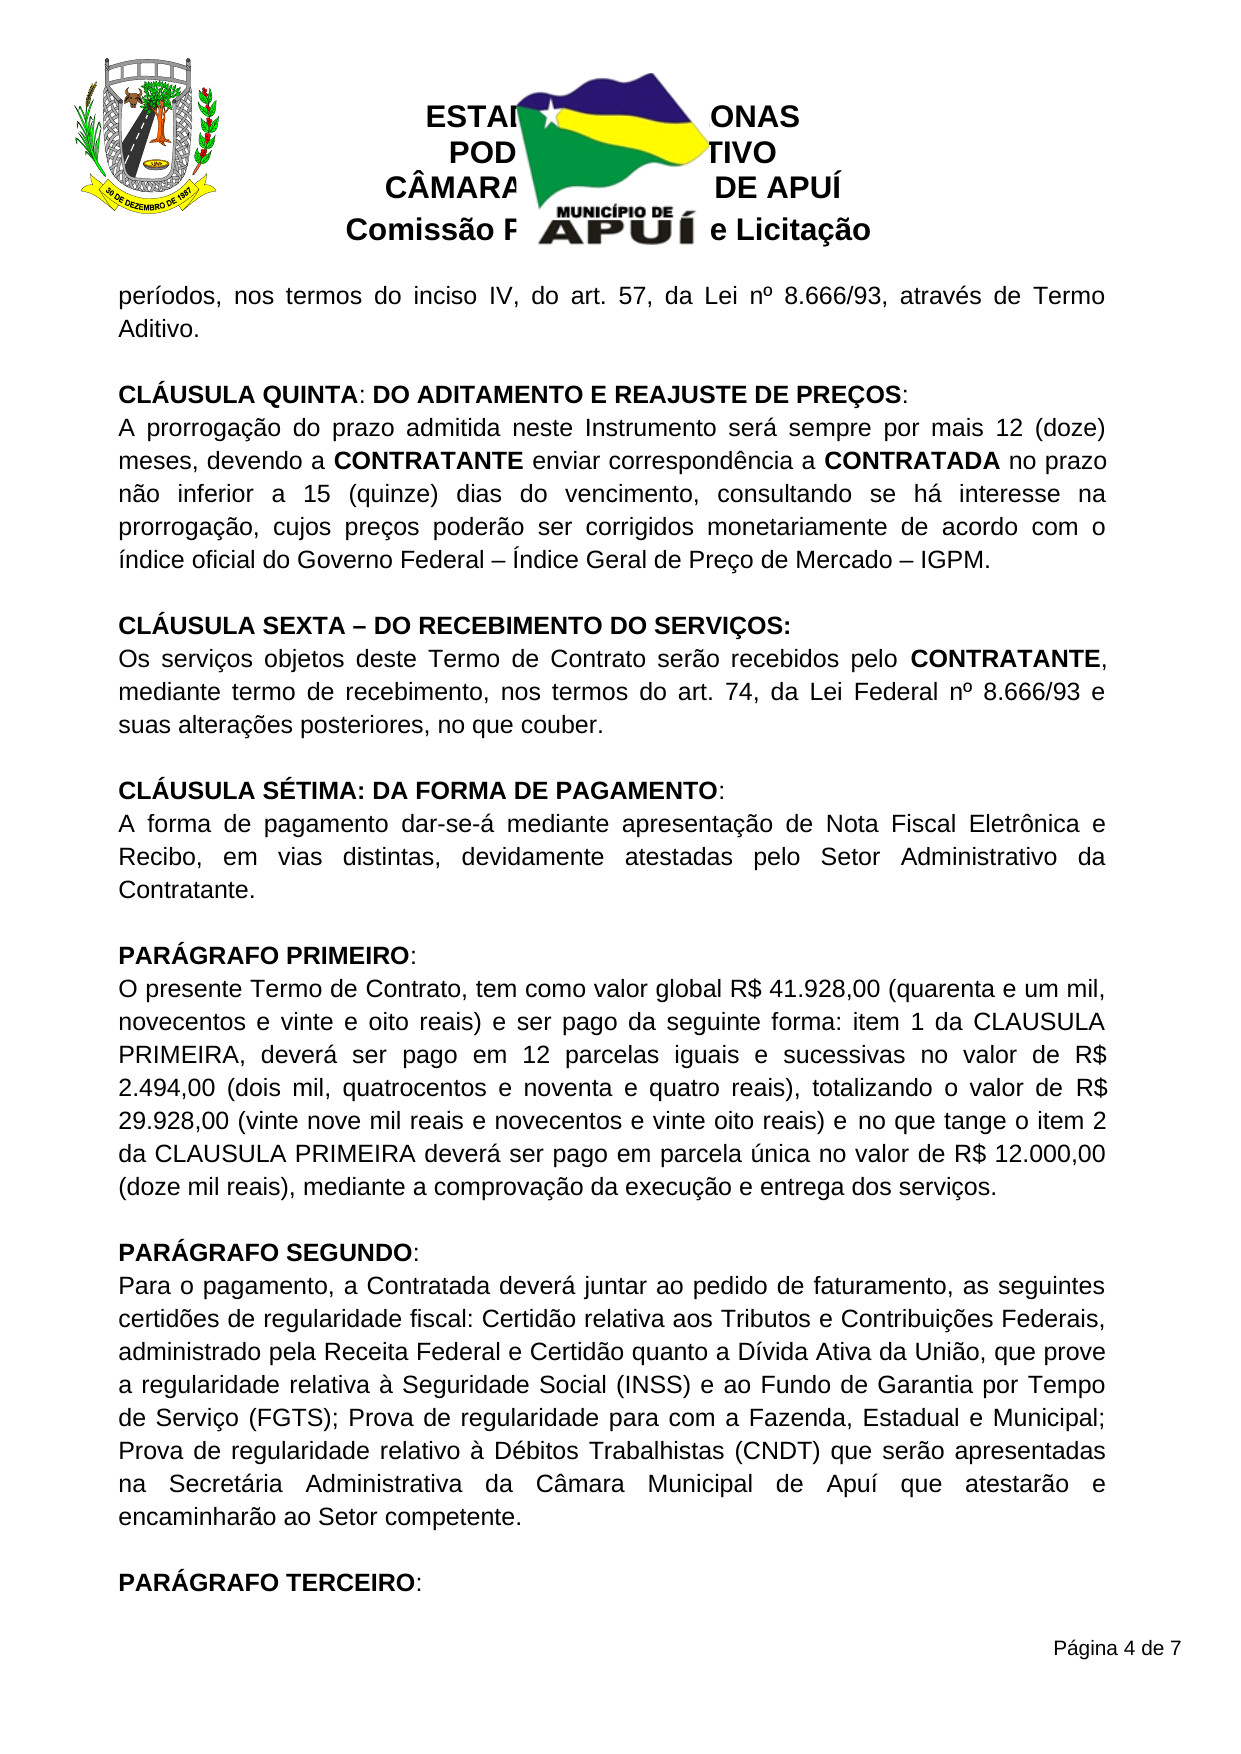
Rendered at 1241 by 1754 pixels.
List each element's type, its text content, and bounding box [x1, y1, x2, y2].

text PARÁGRAFO PRIMEIRO: [118, 941, 1107, 970]
text CLÁUSULA SEXTA – DO RECEBIMENTO DO SERVIÇOS: [118, 611, 1107, 639]
text PARÁGRAFO TERCEIRO: [118, 1568, 1107, 1597]
text Os serviços objetos deste Termo de Contrato serão recebidos pelo CONTRATANTE, mediante termo de recebimento, nos termos do art. 74, da Lei Federal nº 8.666/93 e suas alterações posteriores, no que couber. [118, 644, 1107, 739]
text CLÁUSULA SÉTIMA: DA FORMA DE PAGAMENTO: [118, 776, 1107, 805]
text A forma de pagamento dar-se-á mediante apresentação de Nota Fiscal Eletrônica e Recibo, em vias distintas, devidamente atestadas pelo Setor Administrativo da Contratante. [118, 809, 1107, 904]
text A prorrogação do prazo admitida neste Instrumento será sempre por mais 12 (doze) meses, devendo a CONTRATANTE enviar correspondência a CONTRATADA no prazo não inferior a 15 (quinze) dias do vencimento, consultando se há interesse na prorrogação, cujos preços poderão ser corrigidos monetariamente de acordo com o índice oficial do Governo Federal – Índice Geral de Preço de Mercado – IGPM. [118, 413, 1107, 573]
text O presente Termo de Contrato, tem como valor global R$ 41.928,00 (quarenta e um mil, novecentos e vinte e oito reais) e ser pago da seguinte forma: item 1 da CLAUSULA PRIMEIRA, deverá ser pago em 12 parcelas iguais e sucessivas no valor de R$ 2.494,00 (dois mil, quatrocentos e noventa e quatro reais), totalizando o valor de R$ 29.928,00 (vinte nove mil reais e novecentos e vinte oito reais) e no que tange o item 2 da CLAUSULA PRIMEIRA deverá ser pago em parcela única no valor de R$ 12.000,00 (doze mil reais), mediante a comprovação da execução e entrega dos serviços. [118, 974, 1107, 1201]
text períodos, nos termos do inciso IV, do art. 57, da Lei nº 8.666/93, através de Termo Aditivo. [118, 281, 1107, 342]
text PARÁGRAFO SEGUNDO: [118, 1238, 1107, 1267]
text Para o pagamento, a Contratada deverá juntar ao pedido de faturamento, as seguintes certidões de regularidade fiscal: Certidão relativa aos Tributos e Contribuições Federais, administrado pela Receita Federal e Certidão quanto a Dívida Ativa da União, que prove a regularidade relativa à Seguridade Social (INSS) e ao Fundo de Garantia por Tempo de Serviço (FGTS); Prova de regularidade para com a Fazenda, Estadual e Municipal; Prova de regularidade relativo à Débitos Trabalhistas (CNDT) que serão apresentadas na Secretária Administrativa da Câmara Municipal de Apuí que atestarão e encaminharão ao Setor competente. [118, 1271, 1107, 1531]
text CLÁUSULA QUINTA: DO ADITAMENTO E REAJUSTE DE PREÇOS: [118, 380, 1107, 408]
